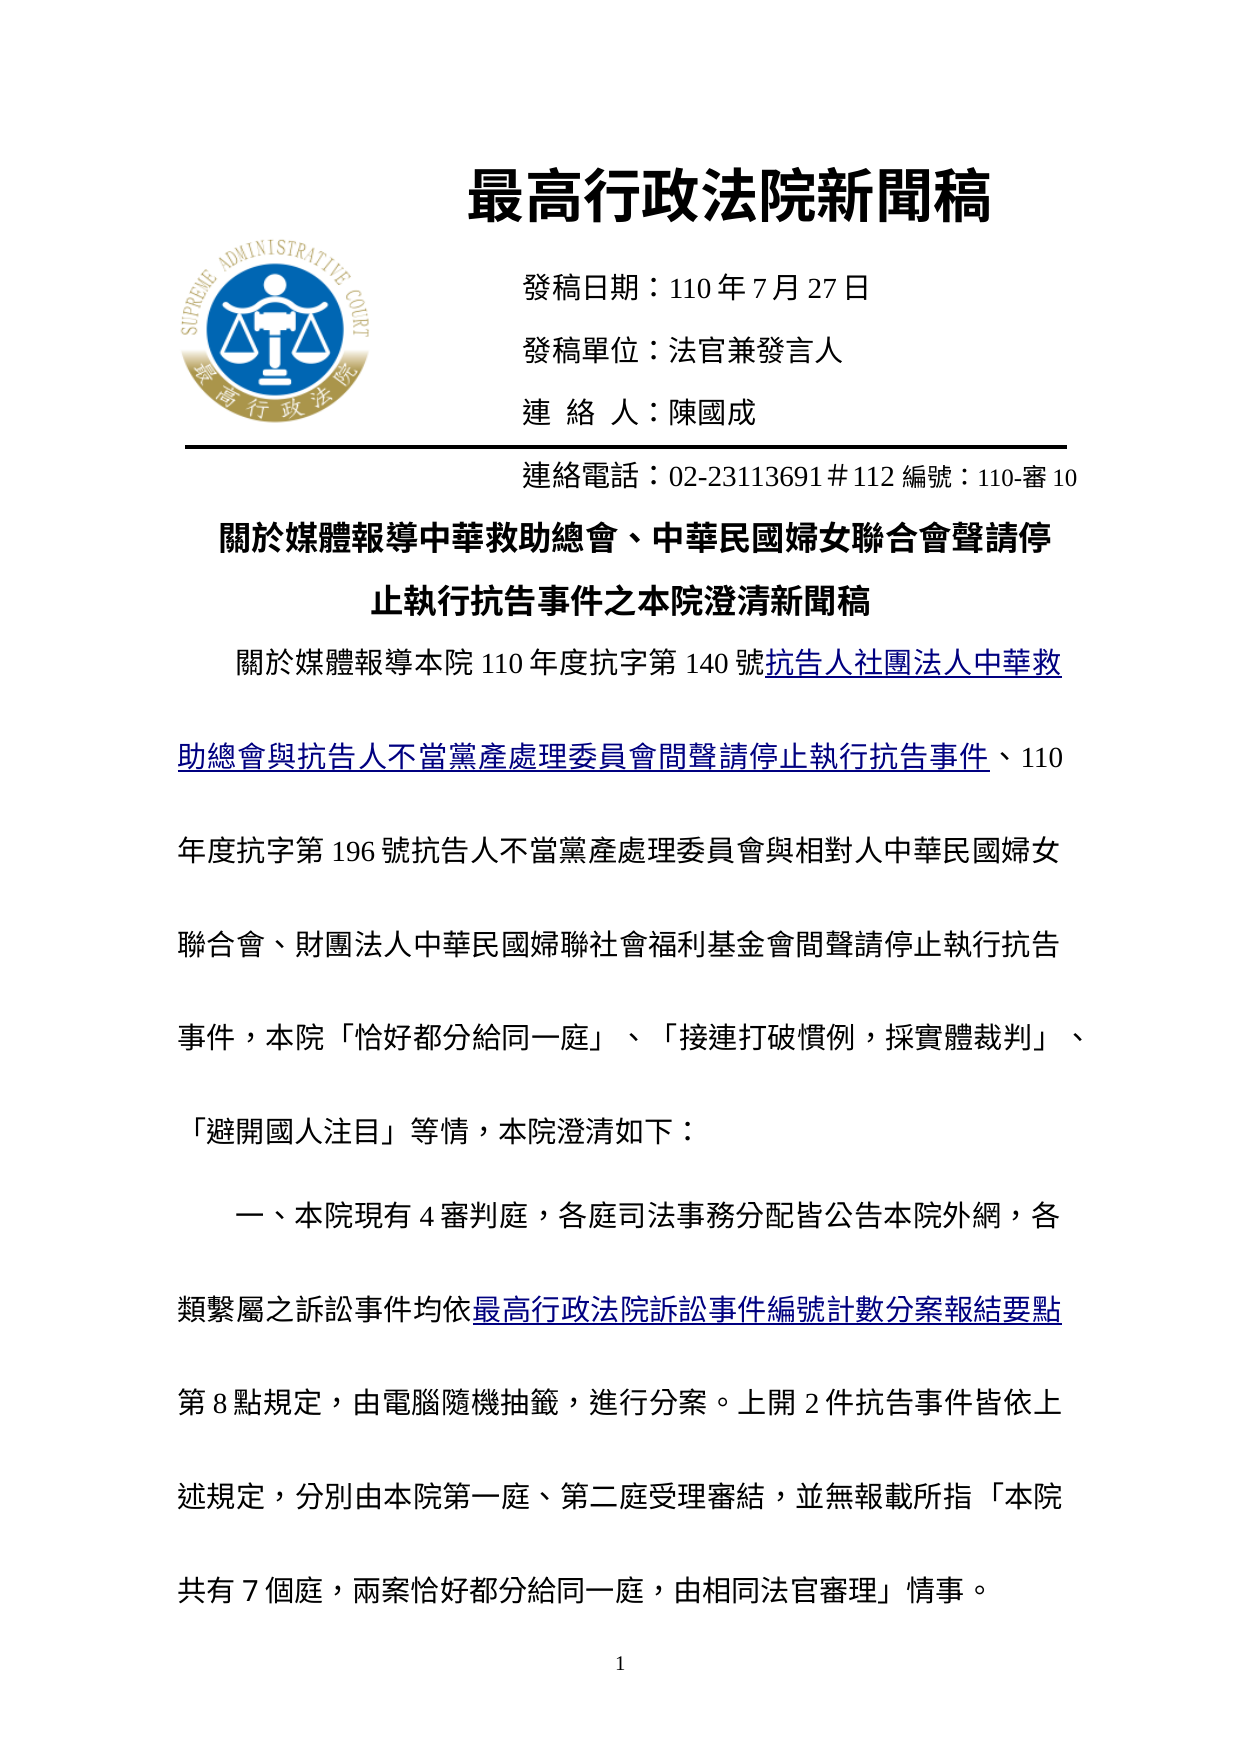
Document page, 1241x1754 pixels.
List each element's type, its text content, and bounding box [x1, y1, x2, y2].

text 一、本院現有4審判庭，各庭司法事務分配皆公告本院外網，各類繫屬之訴訟事件均依最高行政法院訴訟事件編號計數分案報結要點第8點規定，由電腦隨機抽籤，進行分案。上開2件抗告事件皆依上述規定，分別由本院第一庭、第二庭受理審結，並無報載所指「本院共有7個庭，兩案恰好都分給同一庭，由相同法官審理」情事。 [177, 1172, 1063, 1609]
text 關於媒體報導本院110年度抗字第140號抗告人社團法人中華救助總會與抗告人不當黨產處理委員會間聲請停止執行抗告事件、110年度抗字第196號抗告人不當黨產處理委員會與相對人中華民國婦女聯合會、財團法人中華民國婦聯社會福利基金會間聲請停止執行抗告事件，本院「恰好都分給同一庭」、「接連打破慣例，採實體裁判」、「避開國人注目」等情，本院澄清如下： [177, 619, 1063, 1151]
table_header [161, 120, 410, 494]
text 關於媒體報導中華救助總會、中華民國婦女聯合會聲請停止執行抗告事件之本院澄清新聞稿 [177, 494, 1063, 619]
table_header 最高行政法院新聞稿 發稿日期：110年7月27日 發稿單位：法官兼發言人 連 絡 人：陳國成 連絡電話：02-23113691＃112 編號：110-審10 [410, 120, 1120, 494]
